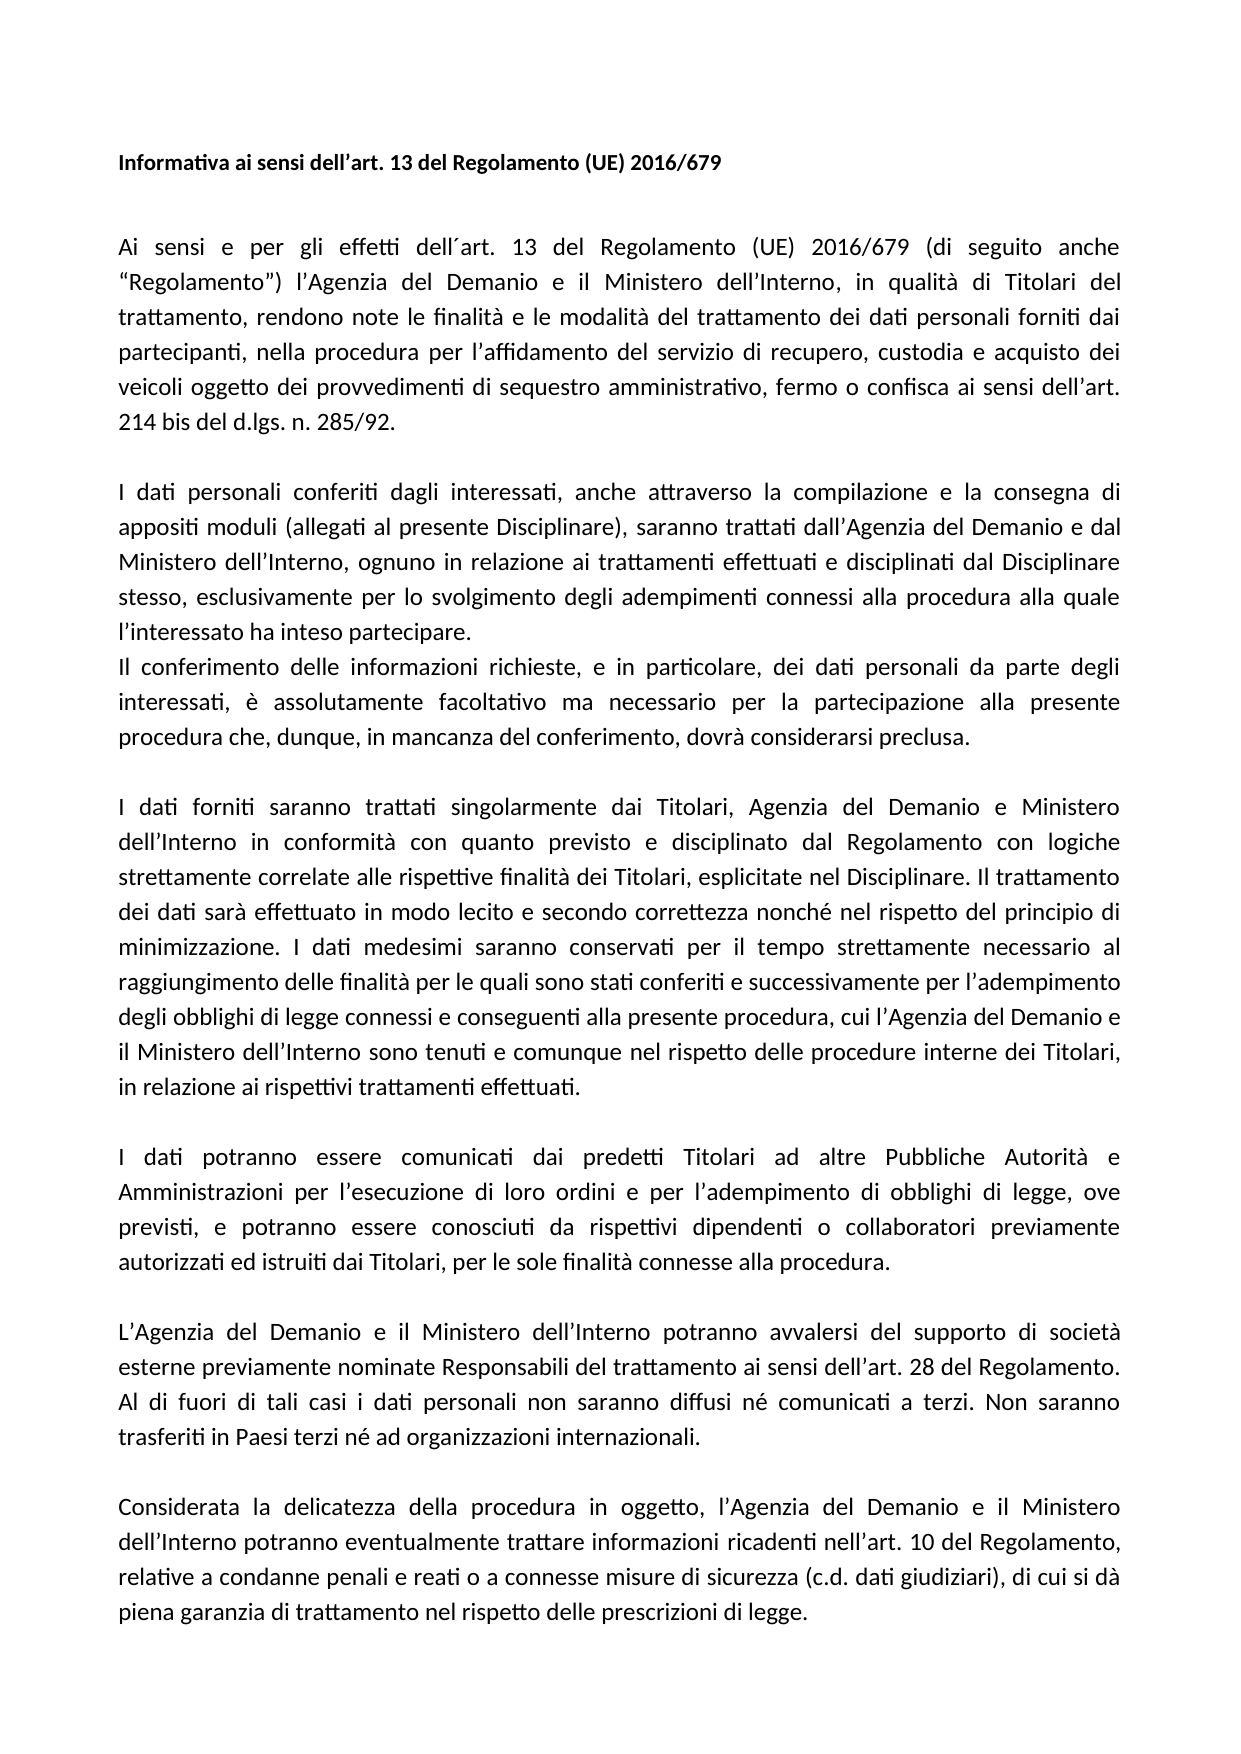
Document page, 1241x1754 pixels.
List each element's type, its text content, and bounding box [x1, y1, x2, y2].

text Informativa ai sensi dell’art. 13 del Regolamento (UE) 2016/679 [118, 148, 1122, 176]
text Considerata la delicatezza della procedura in oggetto, l’Agenzia del Demanio e il Ministero dell’Interno potranno eventualmente trattare informazioni ricadenti nell’art. 10 del Regolamento, relative a condanne penali e reati o a connesse misure di sicurezza (c.d. dati giudiziari), di cui si dà piena garanzia di trattamento nel rispetto delle prescrizioni di legge. [118, 1491, 1122, 1627]
text L’Agenzia del Demanio e il Ministero dell’Interno potranno avvalersi del supporto di società esterne previamente nominate Responsabili del trattamento ai sensi dell’art. 28 del Regolamento. Al di fuori di tali casi i dati personali non saranno diffusi né comunicati a terzi. Non saranno trasferiti in Paesi terzi né ad organizzazioni internazionali. [118, 1316, 1122, 1452]
text I dati forniti saranno trattati singolarmente dai Titolari, Agenzia del Demanio e Ministero dell’Interno in conformità con quanto previsto e disciplinato dal Regolamento con logiche strettamente correlate alle rispettive finalità dei Titolari, esplicitate nel Disciplinare. Il trattamento dei dati sarà effettuato in modo lecito e secondo correttezza nonché nel rispetto del principio di minimizzazione. I dati medesimi saranno conservati per il tempo strettamente necessario al raggiungimento delle finalità per le quali sono stati conferiti e successivamente per l’adempimento degli obblighi di legge connessi e conseguenti alla presente procedura, cui l’Agenzia del Demanio e il Ministero dell’Interno sono tenuti e comunque nel rispetto delle procedure interne dei Titolari, in relazione ai rispettivi trattamenti effettuati. [118, 791, 1122, 1102]
text Il conferimento delle informazioni richieste, e in particolare, dei dati personali da parte degli interessati, è assolutamente facoltativo ma necessario per la partecipazione alla presente procedura che, dunque, in mancanza del conferimento, dovrà considerarsi preclusa. [118, 651, 1122, 752]
text I dati potranno essere comunicati dai predetti Titolari ad altre Pubbliche Autorità e Amministrazioni per l’esecuzione di loro ordini e per l’adempimento di obblighi di legge, ove previsti, e potranno essere conosciuti da rispettivi dipendenti o collaboratori previamente autorizzati ed istruiti dai Titolari, per le sole finalità connesse alla procedura. [118, 1141, 1122, 1277]
text I dati personali conferiti dagli interessati, anche attraverso la compilazione e la consegna di appositi moduli (allegati al presente Disciplinare), saranno trattati dall’Agenzia del Demanio e dal Ministero dell’Interno, ognuno in relazione ai trattamenti effettuati e disciplinati dal Disciplinare stesso, esclusivamente per lo svolgimento degli adempimenti connessi alla procedura alla quale l’interessato ha inteso partecipare. [118, 476, 1122, 647]
text Ai sensi e per gli effetti dell´art. 13 del Regolamento (UE) 2016/679 (di seguito anche “Regolamento”) l’Agenzia del Demanio e il Ministero dell’Interno, in qualità di Titolari del trattamento, rendono note le finalità e le modalità del trattamento dei dati personali forniti dai partecipanti, nella procedura per l’affidamento del servizio di recupero, custodia e acquisto dei veicoli oggetto dei provvedimenti di sequestro amministrativo, fermo o confisca ai sensi dell’art. 214 bis del d.lgs. n. 285/92. [118, 231, 1122, 437]
